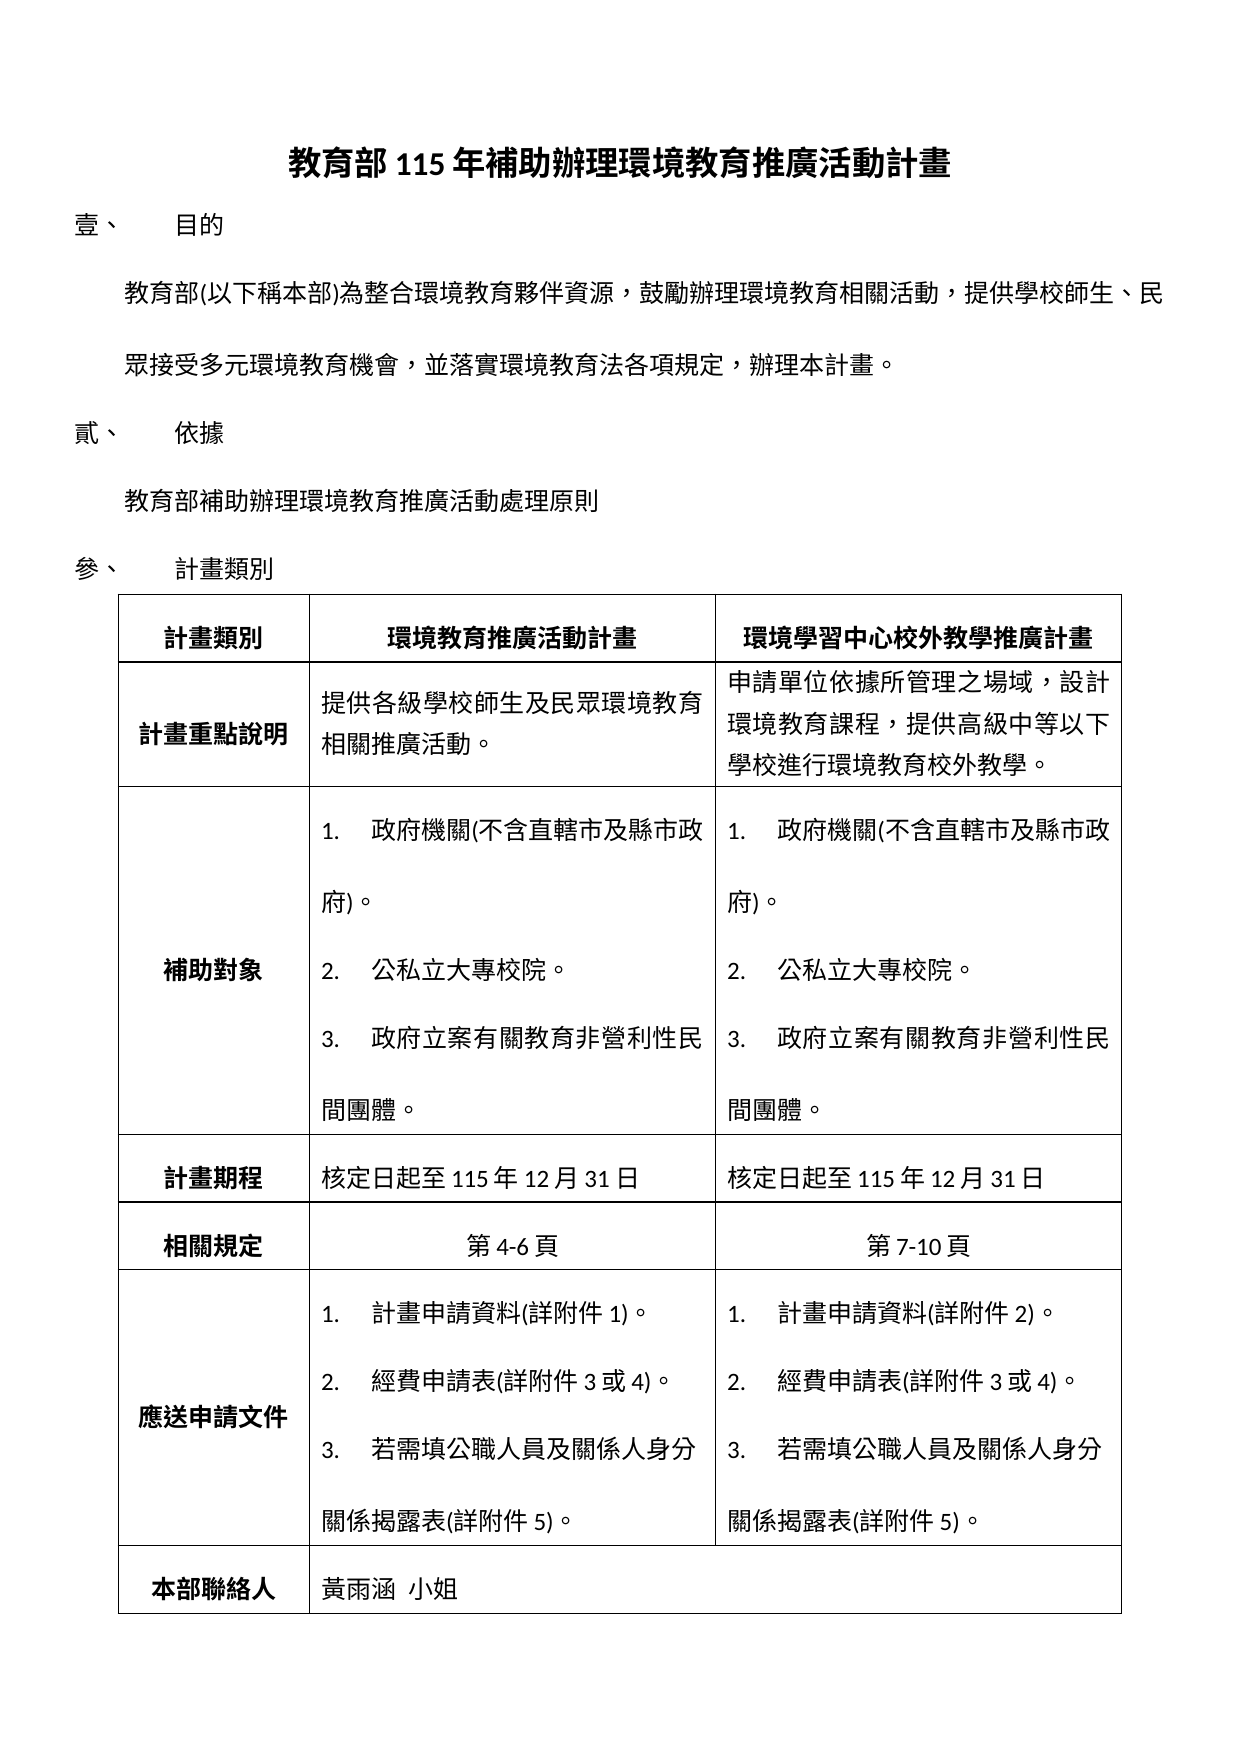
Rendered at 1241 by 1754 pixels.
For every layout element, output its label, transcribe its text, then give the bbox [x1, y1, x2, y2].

table_cell 核定日起至115年12月31日 [716, 1135, 1121, 1201]
list 依據 [74, 390, 1165, 452]
list 計畫類別 [74, 526, 1165, 588]
text 教育部(以下稱本部)為整合環境教育夥伴資源，鼓勵辦理環境教育相關活動，提供學校師生、民眾接受多元環境教育機會，並落實環境教育法各項規定，辦理本計畫。 [124, 250, 1165, 384]
table_cell 黃雨涵 小姐 [310, 1546, 1121, 1613]
table_cell 申請單位依據所管理之場域，設計環境教育課程，提供高級中等以下學校進行環境教育校外教學。 [716, 663, 1121, 786]
text 教育部115年補助辦理環境教育推廣活動計畫 [74, 119, 1165, 182]
table_cell 計畫申請資料(詳附件1)。 經費申請表(詳附件3或4)。 若需填公職人員及關係人身分關係揭露表(詳附件5)。 [310, 1270, 715, 1545]
text 教育部補助辦理環境教育推廣活動處理原則 [124, 458, 1165, 520]
table_cell 提供各級學校師生及民眾環境教育相關推廣活動。 [310, 663, 715, 786]
table_cell 政府機關(不含直轄市及縣市政府)。 公私立大專校院。 政府立案有關教育非營利性民間團體。 [716, 787, 1121, 1134]
table_cell 計畫重點說明 [119, 663, 309, 786]
table_cell 核定日起至115年12月31 日 [310, 1135, 715, 1201]
table_cell 第4-6頁 [310, 1203, 715, 1269]
table_cell 第7-10頁 [716, 1203, 1121, 1269]
table_cell 計畫申請資料(詳附件2)。 經費申請表(詳附件3或4)。 若需填公職人員及關係人身分關係揭露表(詳附件5)。 [716, 1270, 1121, 1545]
table_cell 政府機關(不含直轄市及縣市政府)。 公私立大專校院。 政府立案有關教育非營利性民間團體。 [310, 787, 715, 1134]
table_cell 補助對象 [119, 787, 309, 1134]
table_cell 應送申請文件 [119, 1270, 309, 1545]
table_header 環境教育推廣活動計畫 [310, 595, 715, 661]
table_header 計畫類別 [119, 595, 309, 661]
table_cell 本部聯絡人 [119, 1546, 309, 1613]
table_header 環境學習中心校外教學推廣計畫 [716, 595, 1121, 661]
table_cell 相關規定 [119, 1203, 309, 1269]
list 目的 [74, 182, 1165, 244]
table_cell 計畫期程 [119, 1135, 309, 1201]
